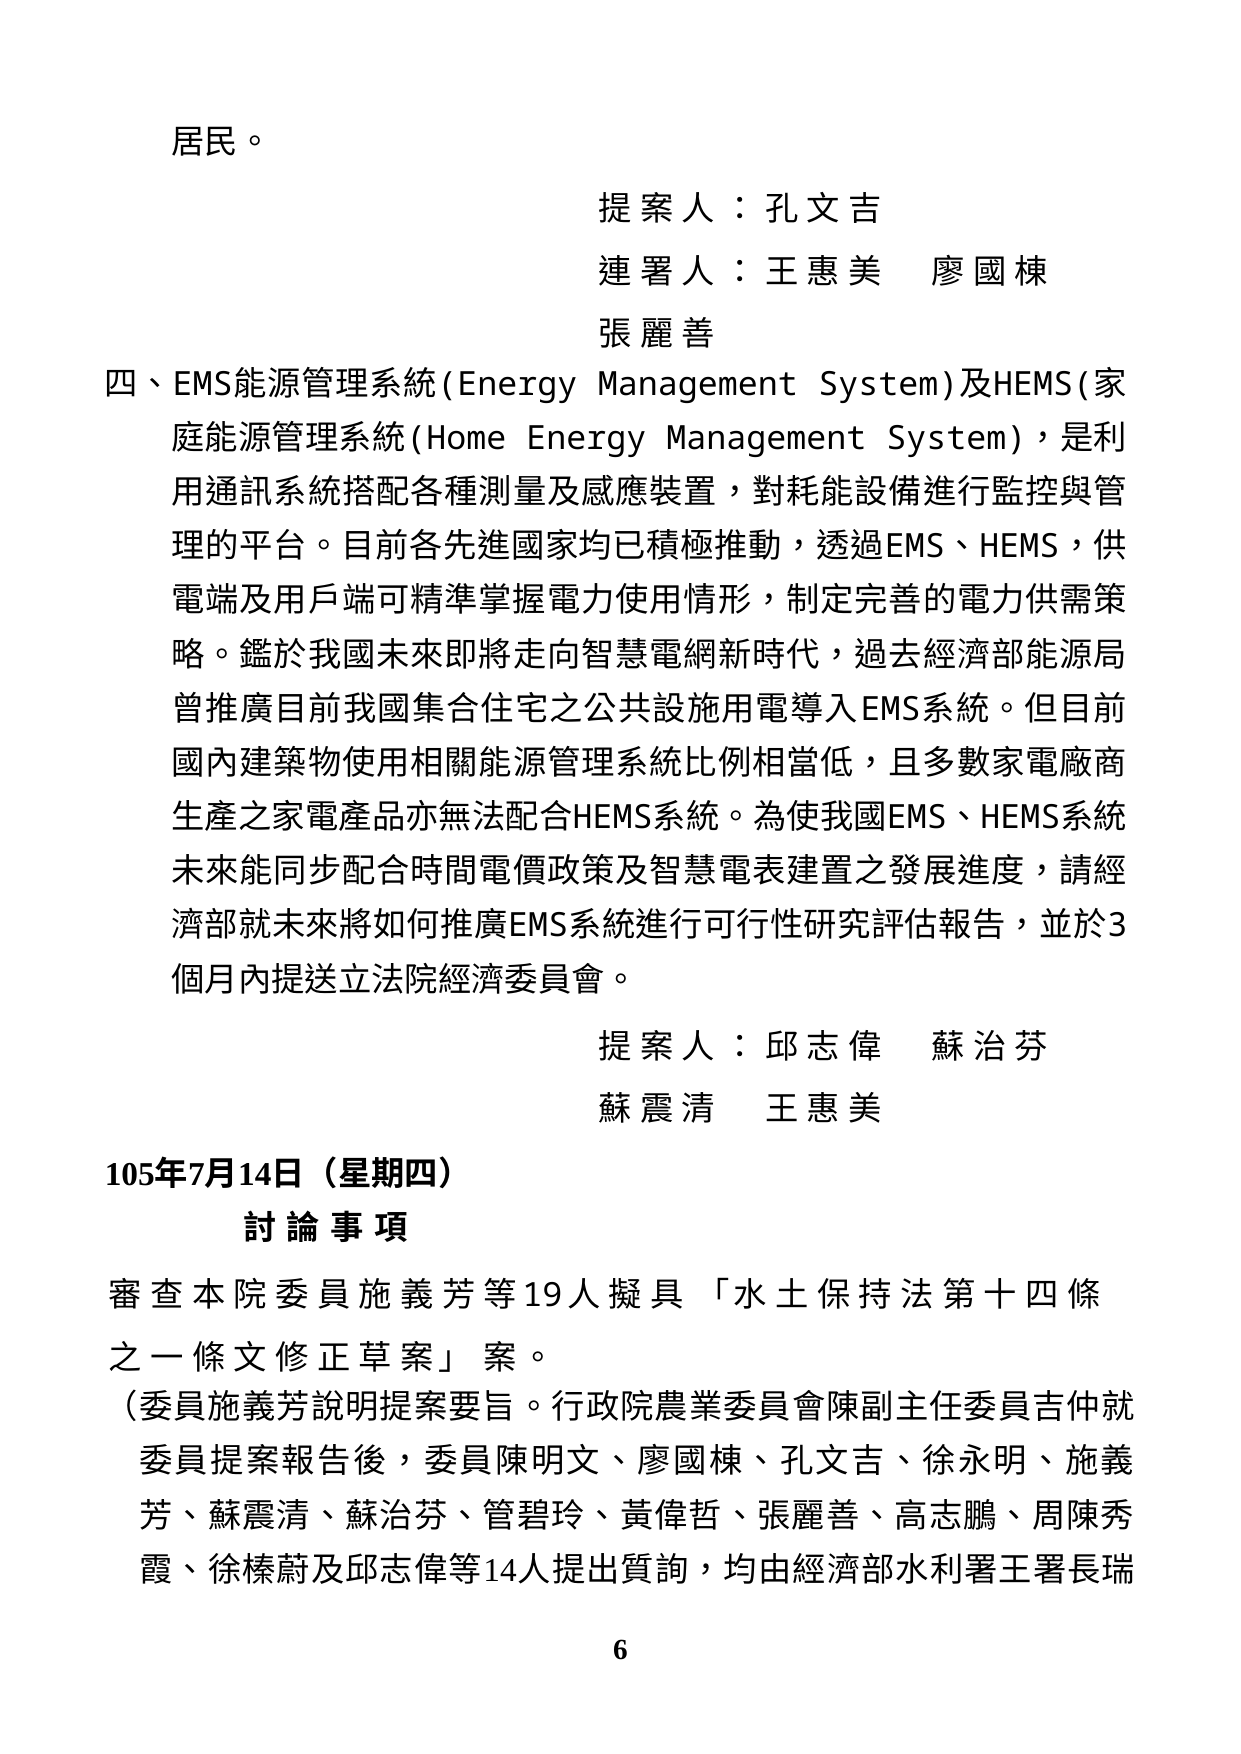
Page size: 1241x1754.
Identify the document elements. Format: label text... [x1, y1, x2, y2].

text 提案人：孔文吉 [589, 164, 1105, 227]
text 四、EMS能源管理系統(Energy Management System)及HEMS(家庭能源管理系統(Home Energy Management System)，是利用通訊系統搭配各種測量及感應裝置，對耗能設備進行監控與管理的平台。目前各先進國家均已積極推動，透過EMS、HEMS，供電端及用戶端可精準掌握電力使用情形，制定完善的電力供需策略。鑑於我國未來即將走向智慧電網新時代，過去經濟部能源局曾推廣目前我國集合住宅之公共設施用電導入EMS系統。但目前國內建築物使用相關能源管理系統比例相當低，且多數家電廠商生產之家電產品亦無法配合HEMS系統。為使我國EMS、HEMS系統未來能同步配合時間電價政策及智慧電表建置之發展進度，請經濟部就未來將如何推廣EMS系統進行可行性研究評估報告，並於3個月內提送立法院經濟委員會。 [104, 352, 1127, 1002]
text 連署人：王惠美 廖國棟 張麗善 [589, 227, 1105, 352]
text 105年7月14日（星期四） [104, 1142, 1136, 1196]
text 居民。 [104, 110, 1127, 164]
text 審查本院委員施義芳等19人擬具「水土保持法第十四條之一條文修正草案」案。 [104, 1250, 1136, 1375]
text （委員施義芳說明提案要旨。行政院農業委員會陳副主任委員吉仲就委員提案報告後，委員陳明文、廖國棟、孔文吉、徐永明、施義芳、蘇震清、蘇治芬、管碧玲、黃偉哲、張麗善、高志鵬、周陳秀霞、徐榛蔚及邱志偉等14人提出質詢，均由經濟部水利署王署長瑞 [104, 1375, 1136, 1592]
text 提案人：邱志偉 蘇治芬 蘇震清 王惠美 [589, 1002, 1105, 1127]
text 討論事項 [243, 1196, 1136, 1250]
